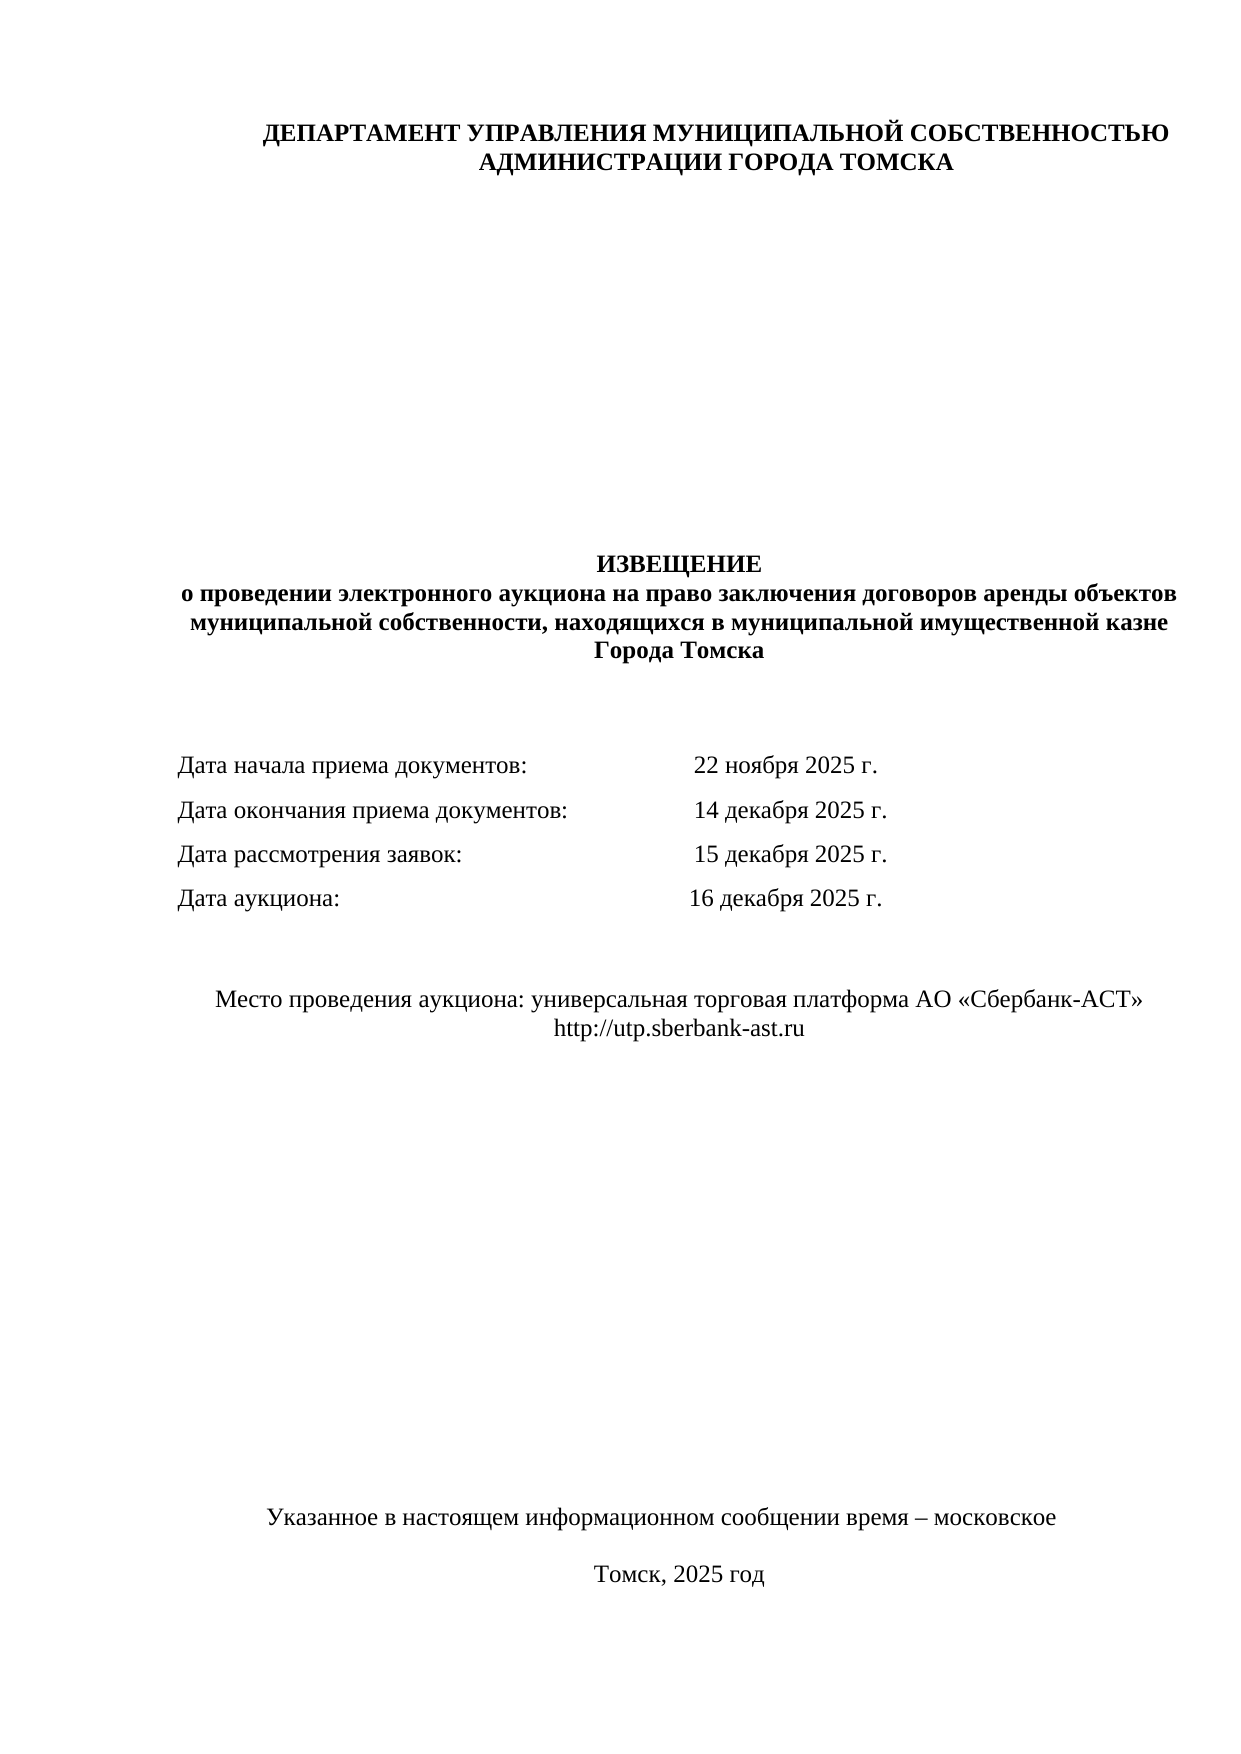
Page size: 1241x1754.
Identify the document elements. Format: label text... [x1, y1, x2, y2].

text Место проведения аукциона: универсальная торговая платформа АО «Сбербанк-АСТ» http://utp.sberbank-ast.ru [177, 984, 1181, 1042]
text ДЕПАРТАМЕНТ УПРАВЛЕНИЯ МУНИЦИПАЛЬНОЙ СОБСТВЕННОСТЬЮ [177, 118, 1181, 147]
text Дата начала приема документов: 22 ноября 2025 г. [177, 751, 1175, 779]
text Дата рассмотрения заявок: 15 декабря 2025 г. [177, 839, 1175, 867]
text Дата окончания приема документов: 14 декабря 2025 г. [177, 795, 1175, 823]
text ИЗВЕЩЕНИЕ [177, 549, 1181, 578]
text Томск, 2025 год [177, 1559, 1181, 1588]
text Указанное в настоящем информационном сообщении время – московское [177, 1502, 1181, 1531]
text АДМИНИСТРАЦИИ ГОРОДА ТОМСКА [177, 147, 1181, 176]
text Дата аукциона: 16 декабря 2025 г. [177, 883, 1175, 912]
text о проведении электронного аукциона на право заключения договоров аренды объектов муниципальной собственности, находящихся в муниципальной имущественной казне Города Томска [177, 578, 1181, 664]
